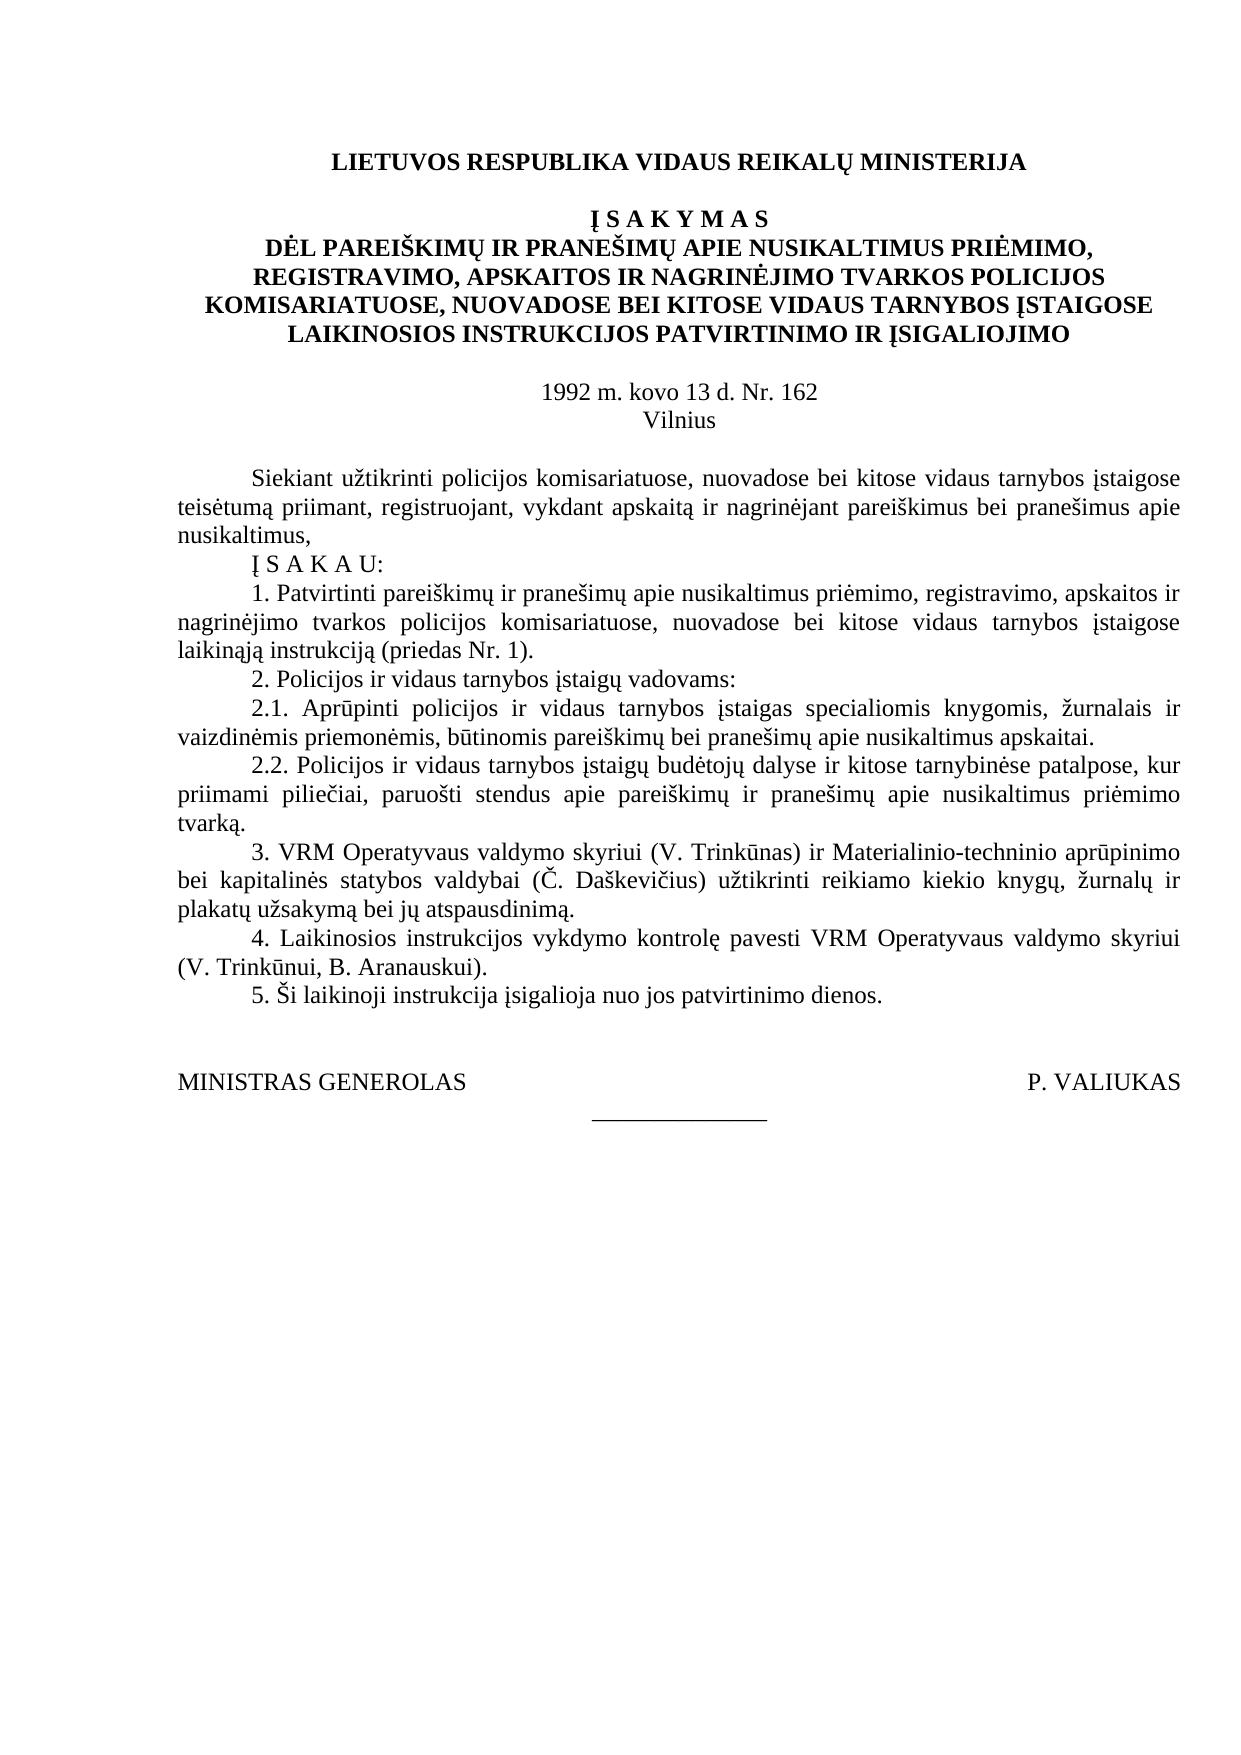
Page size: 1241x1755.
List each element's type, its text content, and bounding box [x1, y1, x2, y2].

text 3. VRM Operatyvaus valdymo skyriui (V. Trinkūnas) ir Materialinio-techninio aprūpinimo bei kapitalinės statybos valdybai (Č. Daškevičius) užtikrinti reikiamo kiekio knygų, žurnalų ir plakatų užsakymą bei jų atspausdinimą. [177, 837, 1181, 923]
text 2.1. Aprūpinti policijos ir vidaus tarnybos įstaigas specialiomis knygomis, žurnalais ir vaizdinėmis priemonėmis, būtinomis pareiškimų bei pranešimų apie nusikaltimus apskaitai. [177, 693, 1181, 751]
text Siekiant užtikrinti policijos komisariatuose, nuovadose bei kitose vidaus tarnybos įstaigose teisėtumą priimant, registruojant, vykdant apskaitą ir nagrinėjant pareiškimus bei pranešimus apie nusikaltimus, [177, 463, 1181, 549]
text 2.2. Policijos ir vidaus tarnybos įstaigų budėtojų dalyse ir kitose tarnybinėse patalpose, kur priimami piliečiai, paruošti stendus apie pareiškimų ir pranešimų apie nusikaltimus priėmimo tvarką. [177, 751, 1181, 837]
text 2. Policijos ir vidaus tarnybos įstaigų vadovams: [177, 664, 1181, 693]
text 1992 m. kovo 13 d. Nr. 162 [177, 377, 1181, 406]
text Į S A K Y M A S [177, 204, 1181, 233]
text Vilnius [177, 406, 1181, 434]
text LIETUVOS RESPUBLIKA VIDAUS REIKALŲ MINISTERIJA [177, 147, 1181, 176]
text ĮSAKAU: [177, 549, 1181, 578]
text 5. Ši laikinoji instrukcija įsigalioja nuo jos patvirtinimo dienos. [177, 981, 1181, 1009]
text 4. Laikinosios instrukcijos vykdymo kontrolę pavesti VRM Operatyvaus valdymo skyriui (V. Trinkūnui, B. Aranauskui). [177, 923, 1181, 981]
text ______________ [177, 1096, 1181, 1124]
text MINISTRAS GENEROLAS P. VALIUKAS [177, 1067, 1181, 1096]
text DĖL PAREIŠKIMŲ IR PRANEŠIMŲ APIE NUSIKALTIMUS PRIĖMIMO, REGISTRAVIMO, APSKAITOS IR NAGRINĖJIMO TVARKOS POLICIJOS KOMISARIATUOSE, NUOVADOSE BEI KITOSE VIDAUS TARNYBOS ĮSTAIGOSE LAIKINOSIOS INSTRUKCIJOS PATVIRTINIMO IR ĮSIGALIOJIMO [177, 233, 1181, 348]
text 1. Patvirtinti pareiškimų ir pranešimų apie nusikaltimus priėmimo, registravimo, apskaitos ir nagrinėjimo tvarkos policijos komisariatuose, nuovadose bei kitose vidaus tarnybos įstaigose laikinąją instrukciją (priedas Nr. 1). [177, 578, 1181, 664]
